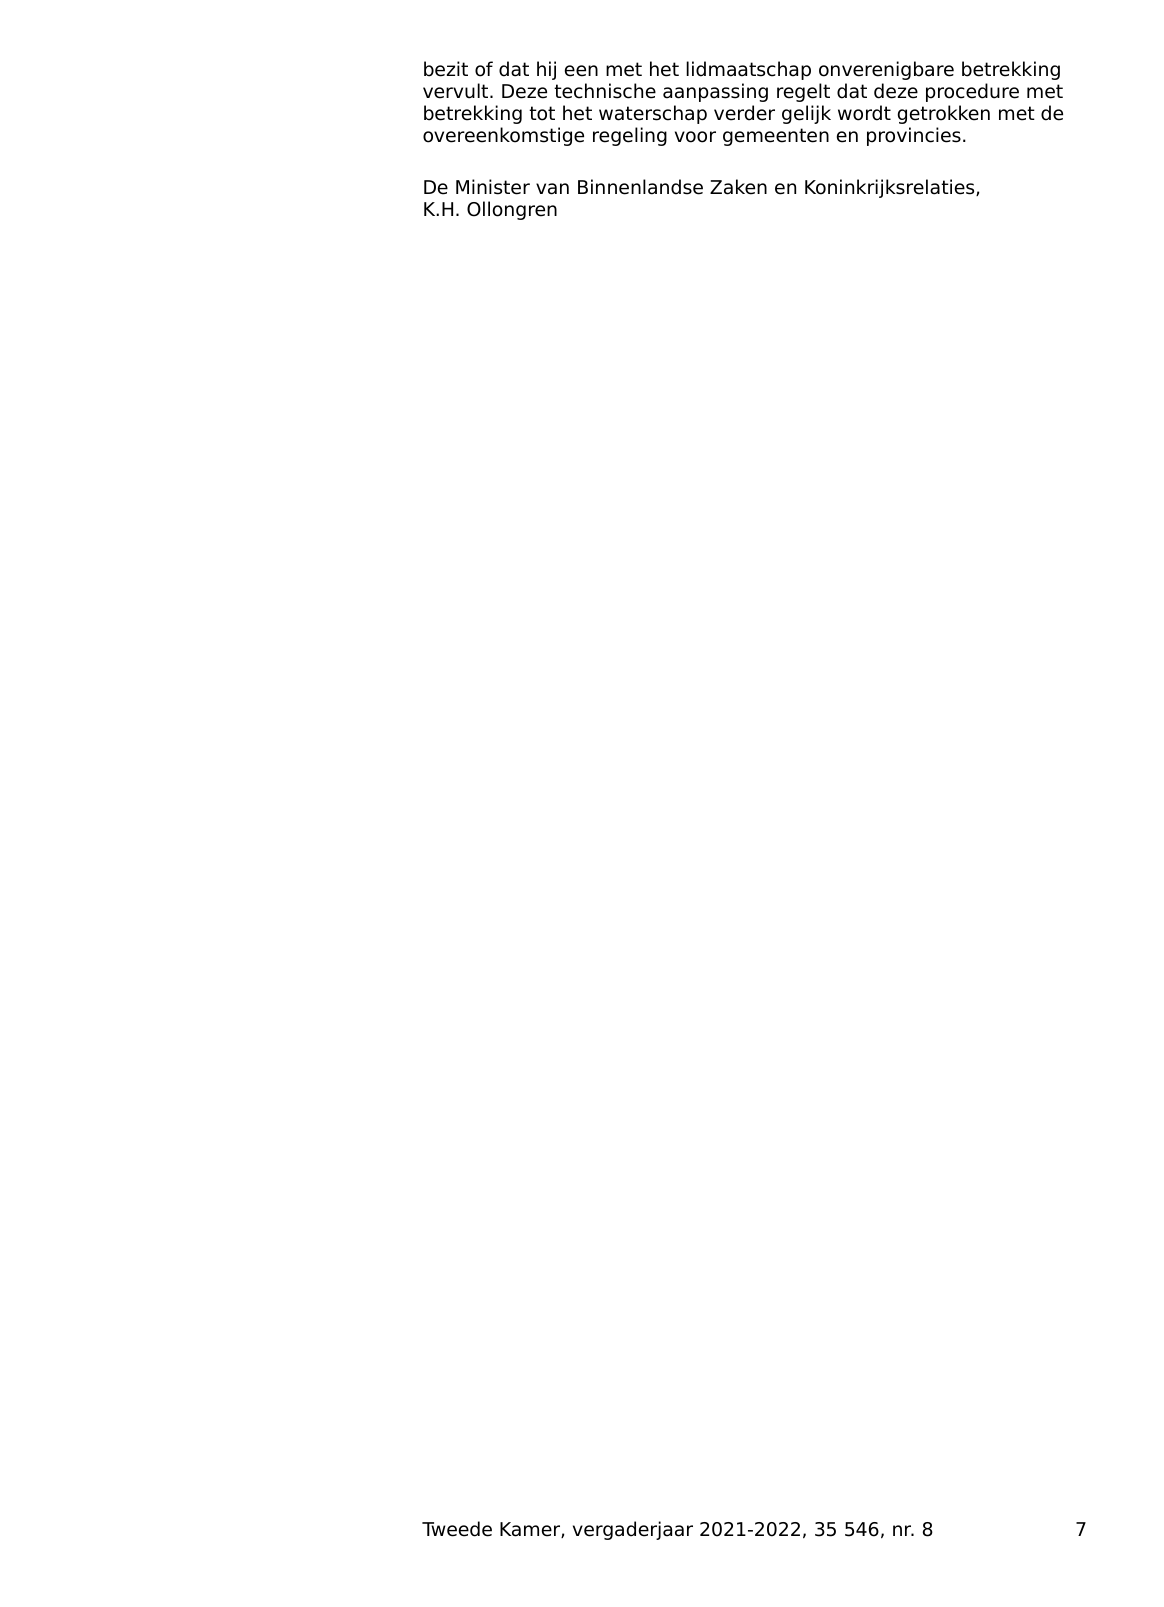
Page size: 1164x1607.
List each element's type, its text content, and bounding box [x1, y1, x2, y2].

text bezit of dat hij een met het lidmaatschap onverenigbare betrekking vervult. Deze technische aanpassing regelt dat deze procedure met betrekking tot het waterschap verder gelijk wordt getrokken met de overeenkomstige regeling voor gemeenten en provincies. [422, 59, 1087, 147]
text De Minister van Binnenlandse Zaken en Koninkrijksrelaties, K.H. Ollongren [422, 177, 1087, 221]
